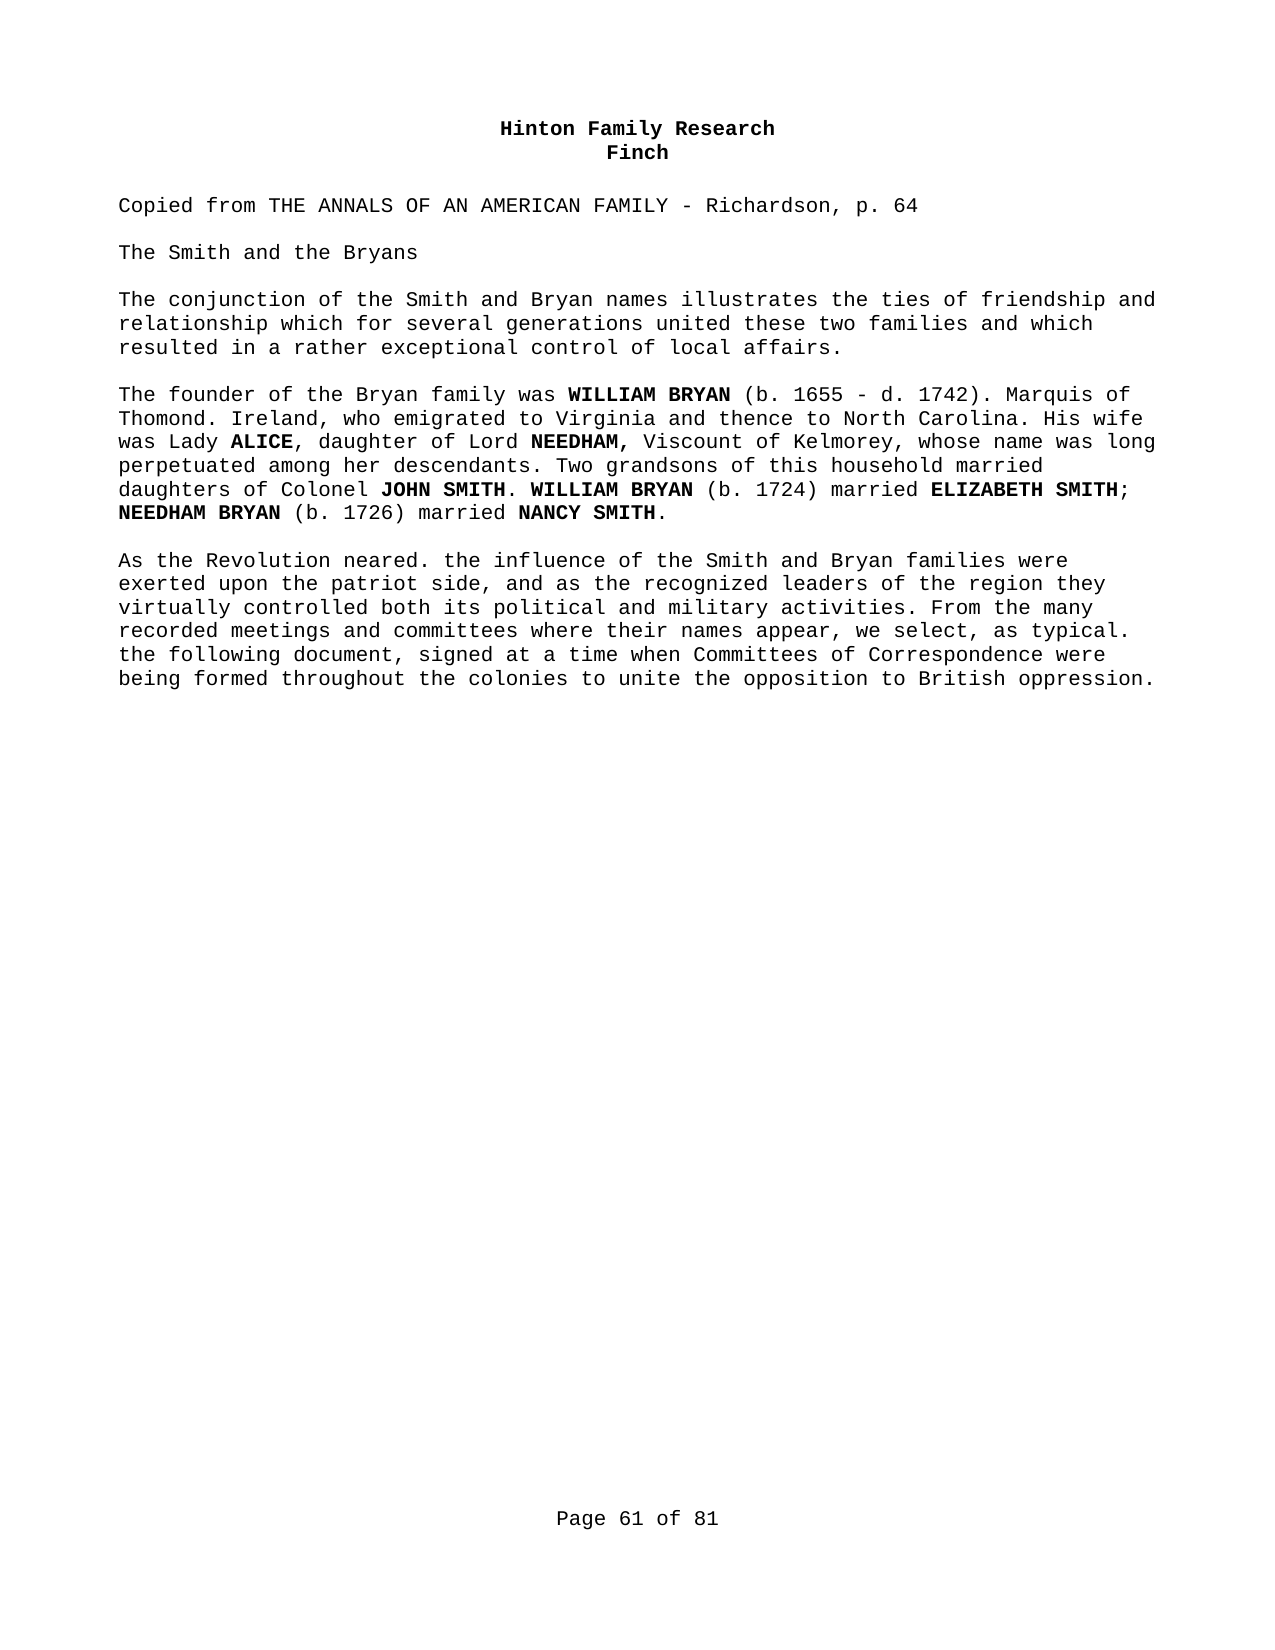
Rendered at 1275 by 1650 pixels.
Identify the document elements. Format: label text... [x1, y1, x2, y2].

text The founder of the Bryan family was William BRYAN (b. 1655 - d. 1742). Marquis of Thomond. Ireland, who emigrated to Virginia and thence to North Carolina. His wife was Lady Alice, daughter of Lord NEEDHAM, Viscount of Kelmorey, whose name was long perpetuated among her descendants. Two grandsons of this household married daughters of Colonel John Smith. William BRYAN (b. 1724) married Elizabeth Smith; NEEDHAM BRYAN (b. 1726) married Nancy Smith. [118, 384, 1157, 526]
text The conjunction of the Smith and Bryan names illustrates the ties of friendship and relationship which for several generations united these two families and which resulted in a rather exceptional control of local affairs. [118, 289, 1157, 360]
text As the Revolution neared. the influence of the Smith and Bryan families were exerted upon the patriot side, and as the recognized leaders of the region they virtually controlled both its political and military activities. From the many recorded meetings and committees where their names appear, we select, as typical. the following document, signed at a time when Committees of Correspondence were being formed throughout the colonies to unite the opposition to British oppression. [118, 549, 1157, 691]
text Copied from THE ANNALS OF AN AMERICAN FAMILY - Richardson, p. 64 [118, 195, 1157, 218]
text The Smith and the Bryans [118, 242, 1157, 266]
